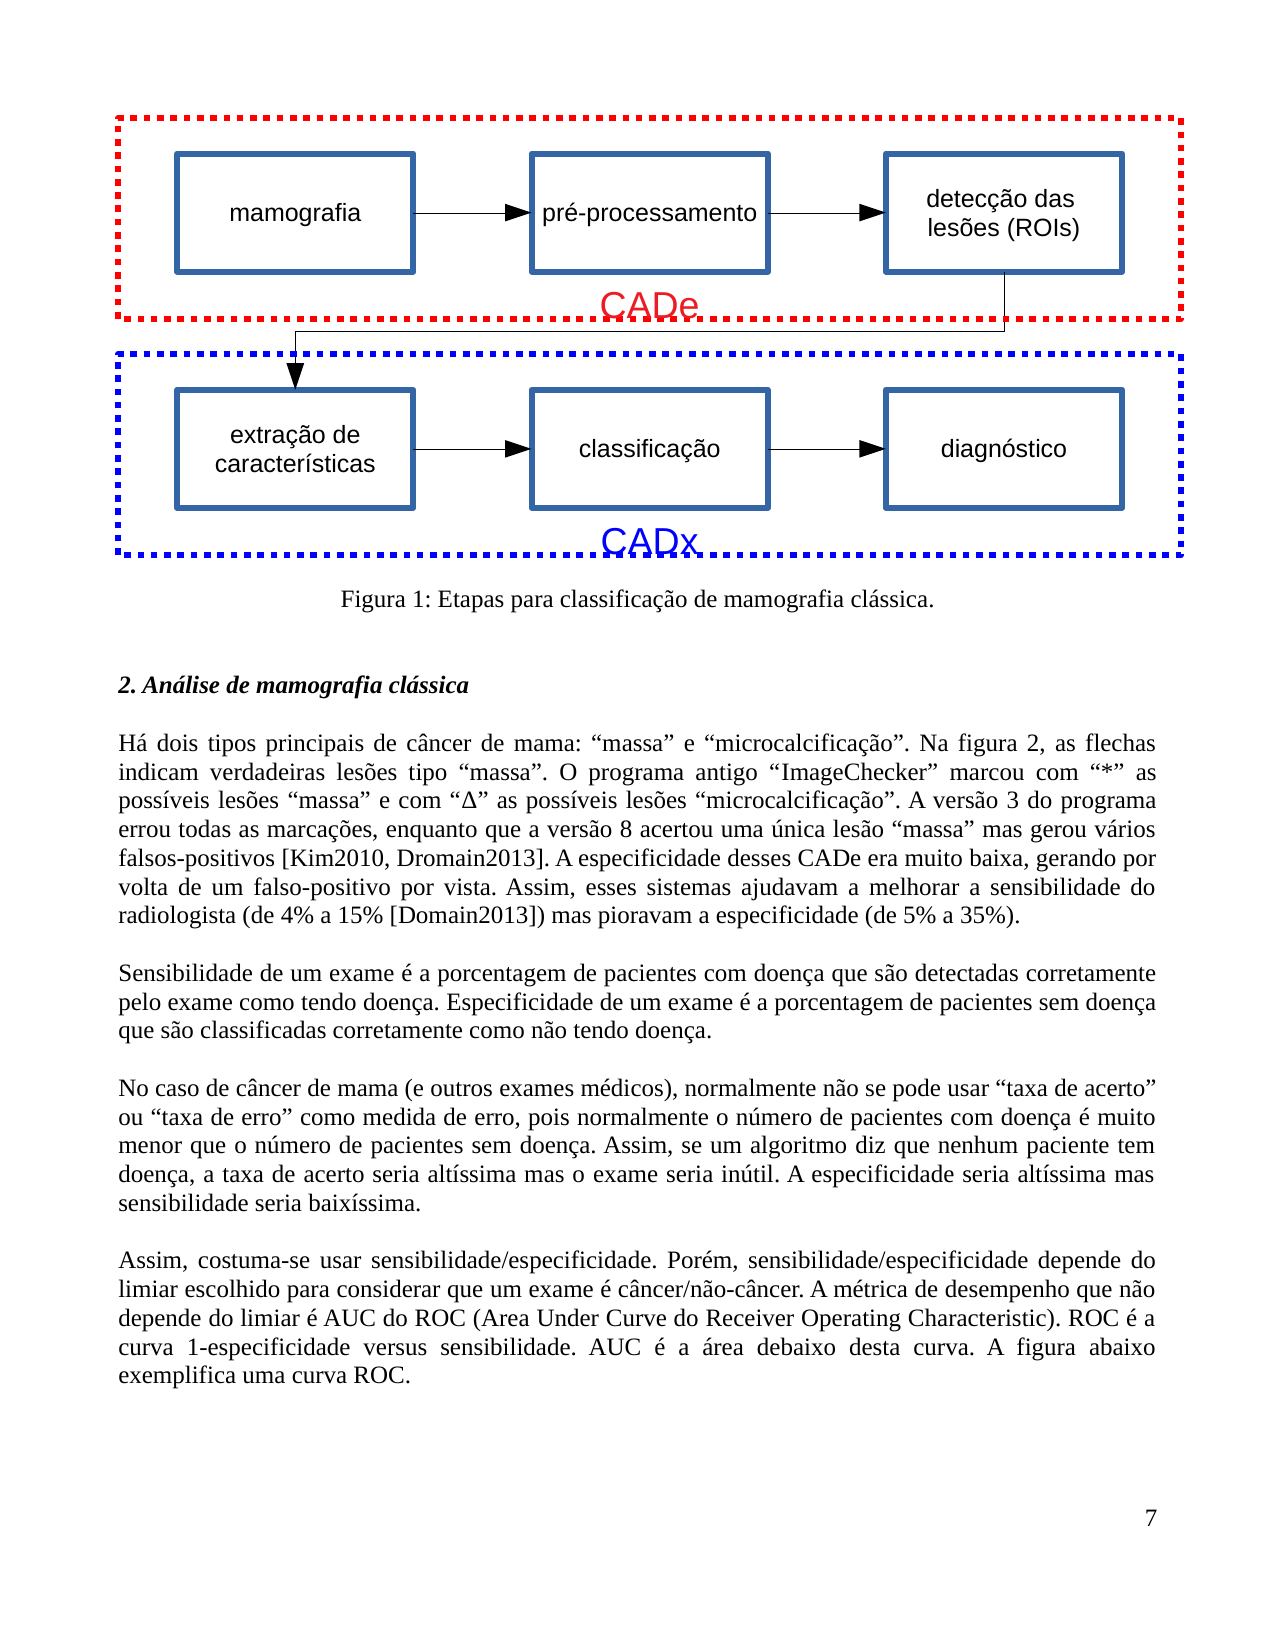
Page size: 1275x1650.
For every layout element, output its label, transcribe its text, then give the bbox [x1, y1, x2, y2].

text 2. Análise de mamografia clássica [118, 670, 1157, 699]
text Figura 1: Etapas para classificação de mamografia clássica. [118, 584, 1157, 613]
text Assim, costuma-se usar sensibilidade/especificidade. Porém, sensibilidade/especificidade depende do limiar escolhido para considerar que um exame é câncer/não-câncer. A métrica de desempenho que não depende do limiar é AUC do ROC (Area Under Curve do Receiver Operating Characteristic). ROC é a curva 1-especificidade versus sensibilidade. AUC é a área debaixo desta curva. A figura abaixo exemplifica uma curva ROC. [118, 1245, 1157, 1389]
text No caso de câncer de mama (e outros exames médicos), normalmente não se pode usar “taxa de acerto” ou “taxa de erro” como medida de erro, pois normalmente o número de pacientes com doença é muito menor que o número de pacientes sem doença. Assim, se um algoritmo diz que nenhum paciente tem doença, a taxa de acerto seria altíssima mas o exame seria inútil. A especificidade seria altíssima mas sensibilidade seria baixíssima. [118, 1073, 1157, 1217]
text Há dois tipos principais de câncer de mama: “massa” e “microcalcificação”. Na figura 2, as flechas indicam verdadeiras lesões tipo “massa”. O programa antigo “ImageChecker” marcou com “*” as possíveis lesões “massa” e com “Δ” as possíveis lesões “microcalcificação”. A versão 3 do programa errou todas as marcações, enquanto que a versão 8 acertou uma única lesão “massa” mas gerou vários falsos-positivos [Kim2010, Dromain2013]. A especificidade desses CADe era muito baixa, gerando por volta de um falso-positivo por vista. Assim, esses sistemas ajudavam a melhorar a sensibilidade do radiologista (de 4% a 15% [Domain2013]) mas pioravam a especificidade (de 5% a 35%). [118, 728, 1157, 929]
text Sensibilidade de um exame é a porcentagem de pacientes com doença que são detectadas corretamente pelo exame como tendo doença. Especificidade de um exame é a porcentagem de pacientes sem doença que são classificadas corretamente como não tendo doença. [118, 958, 1157, 1044]
